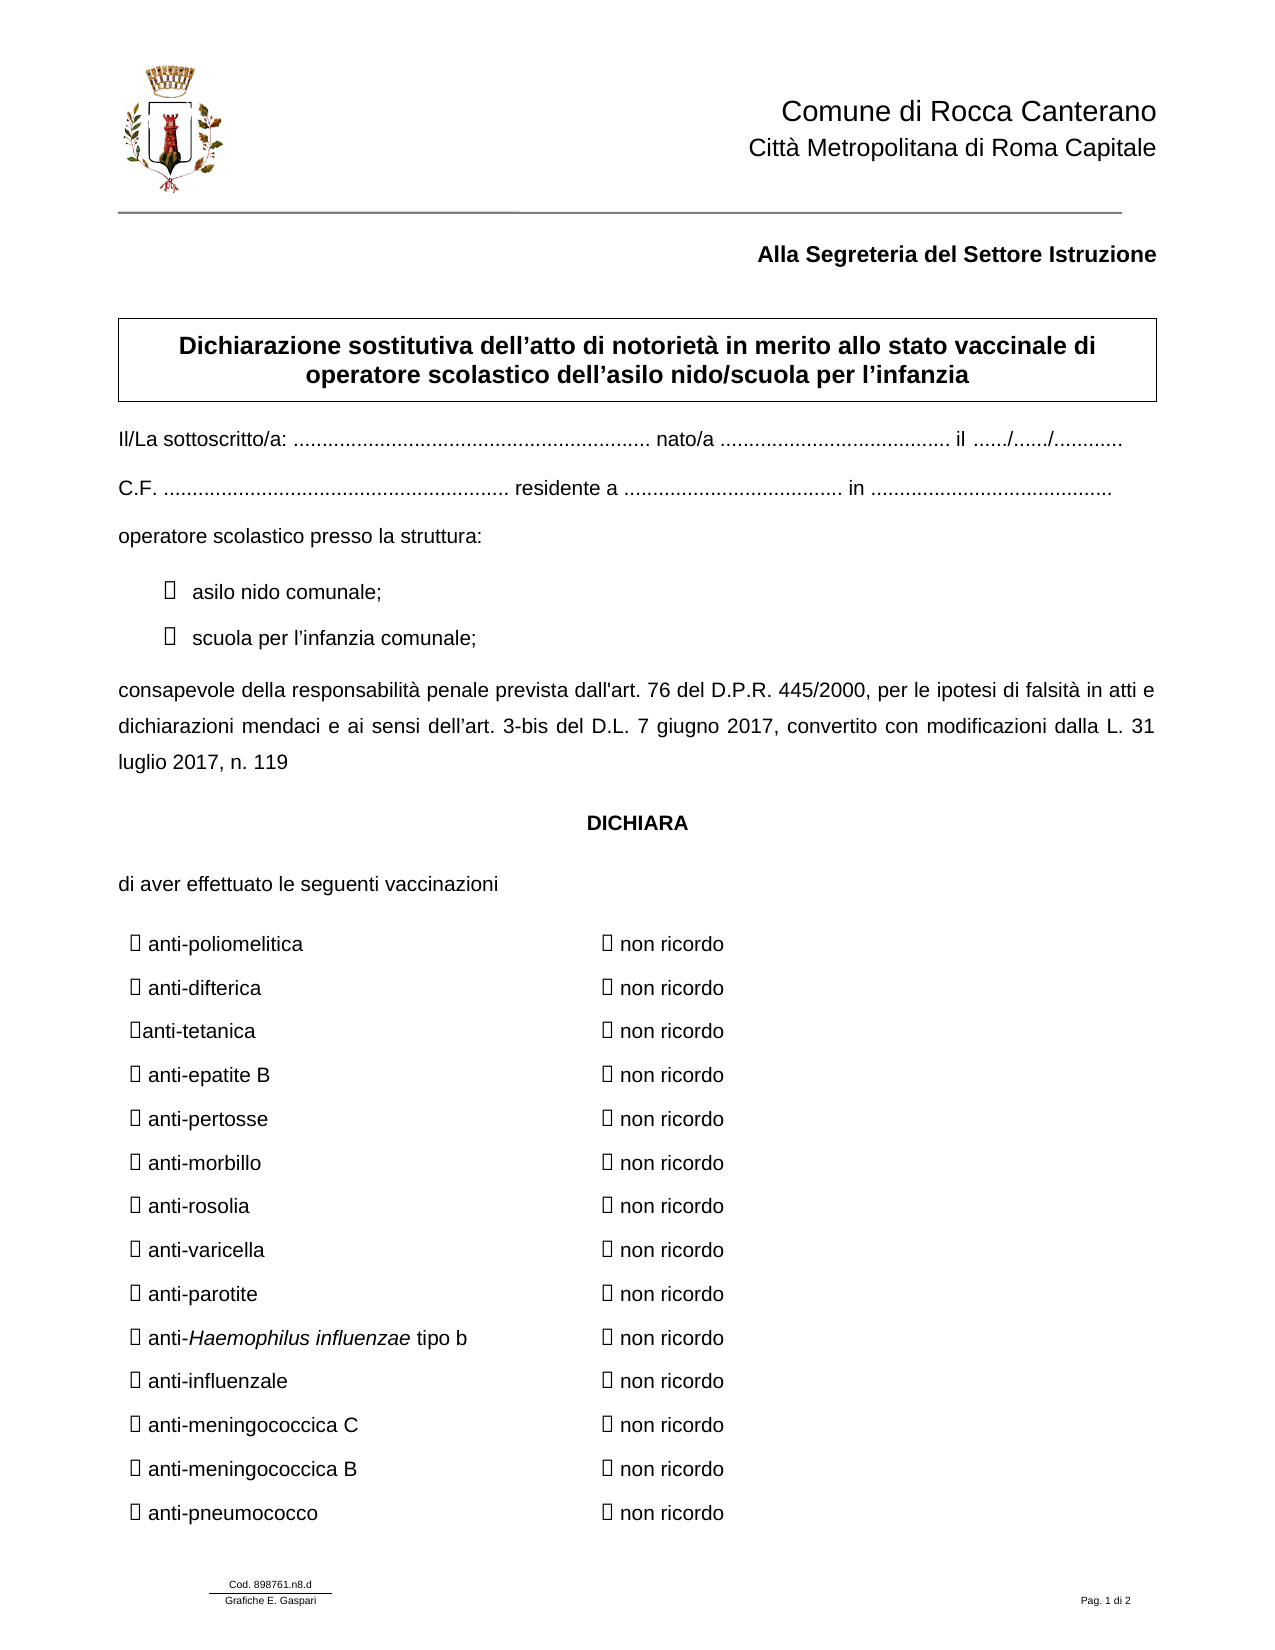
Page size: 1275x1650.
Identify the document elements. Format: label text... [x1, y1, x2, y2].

text  scuola per l’infanzia comunale; [162, 619, 1157, 653]
table_cell  non ricordo [589, 1402, 1156, 1446]
table_cell  non ricordo [589, 1446, 1156, 1489]
table_cell  anti-pneumococco [117, 1489, 589, 1533]
table_cell  anti-epatite B [117, 1052, 589, 1096]
table_cell  anti-difterica [117, 964, 589, 1008]
table_header Dichiarazione sostitutiva dell’atto di notorietà in merito allo stato vaccinale di operatore scolastico dell’asilo nido/scuola per l’infanzia [119, 319, 1156, 401]
table_cell  non ricordo [589, 1096, 1156, 1139]
table_cell  non ricordo [589, 1183, 1156, 1227]
table_cell  non ricordo [589, 1227, 1156, 1271]
text operatore scolastico presso la struttura: [118, 524, 1157, 548]
table_cell anti-tetanica [117, 1008, 589, 1052]
text Alla Segreteria del Settore Istruzione [118, 241, 1157, 267]
table_cell  non ricordo [589, 1139, 1156, 1183]
table_cell  anti-rosolia [117, 1183, 589, 1227]
text  asilo nido comunale; [162, 572, 1157, 606]
table_cell  anti-Haemophilus influenzae tipo b [117, 1314, 589, 1358]
table_cell  anti-meningococcica B [117, 1446, 589, 1489]
text Comune di Rocca Canterano [224, 94, 1157, 128]
table_header  non ricordo [589, 921, 1156, 964]
table_cell  anti-pertosse [117, 1096, 589, 1139]
table_cell  non ricordo [589, 1008, 1156, 1052]
table_cell  anti-parotite [117, 1271, 589, 1314]
table_header  anti-poliomelitica [117, 921, 589, 964]
text di aver effettuato le seguenti vaccinazioni [118, 872, 1157, 896]
text Il/La sottoscritto/a: .............................................................. nato/a ........................................ il ....../....../............ [118, 427, 1157, 451]
table_cell  anti-meningococcica C [117, 1402, 589, 1446]
table_cell  non ricordo [589, 1314, 1156, 1358]
table_cell  anti-morbillo [117, 1139, 589, 1183]
table_cell  non ricordo [589, 964, 1156, 1008]
text Città Metropolitana di Roma Capitale [224, 133, 1157, 162]
table_cell  non ricordo [589, 1271, 1156, 1314]
text DICHIARA [118, 811, 1157, 835]
text C.F. ............................................................ residente a ...................................... in .......................................... [118, 475, 1157, 499]
table_cell  anti-varicella [117, 1227, 589, 1271]
table_cell  non ricordo [589, 1052, 1156, 1096]
table_cell  non ricordo [589, 1489, 1156, 1533]
table_cell  anti-influenzale [117, 1358, 589, 1402]
table_cell  non ricordo [589, 1358, 1156, 1402]
text consapevole della responsabilità penale prevista dall'art. 76 del D.P.R. 445/2000, per le ipotesi di falsità in atti e dichiarazioni mendaci e ai sensi dell’art. 3-bis del D.L. 7 giugno 2017, convertito con modificazioni dalla L. 31 luglio 2017, n. 119 [118, 678, 1157, 774]
picture [122, 64, 224, 195]
